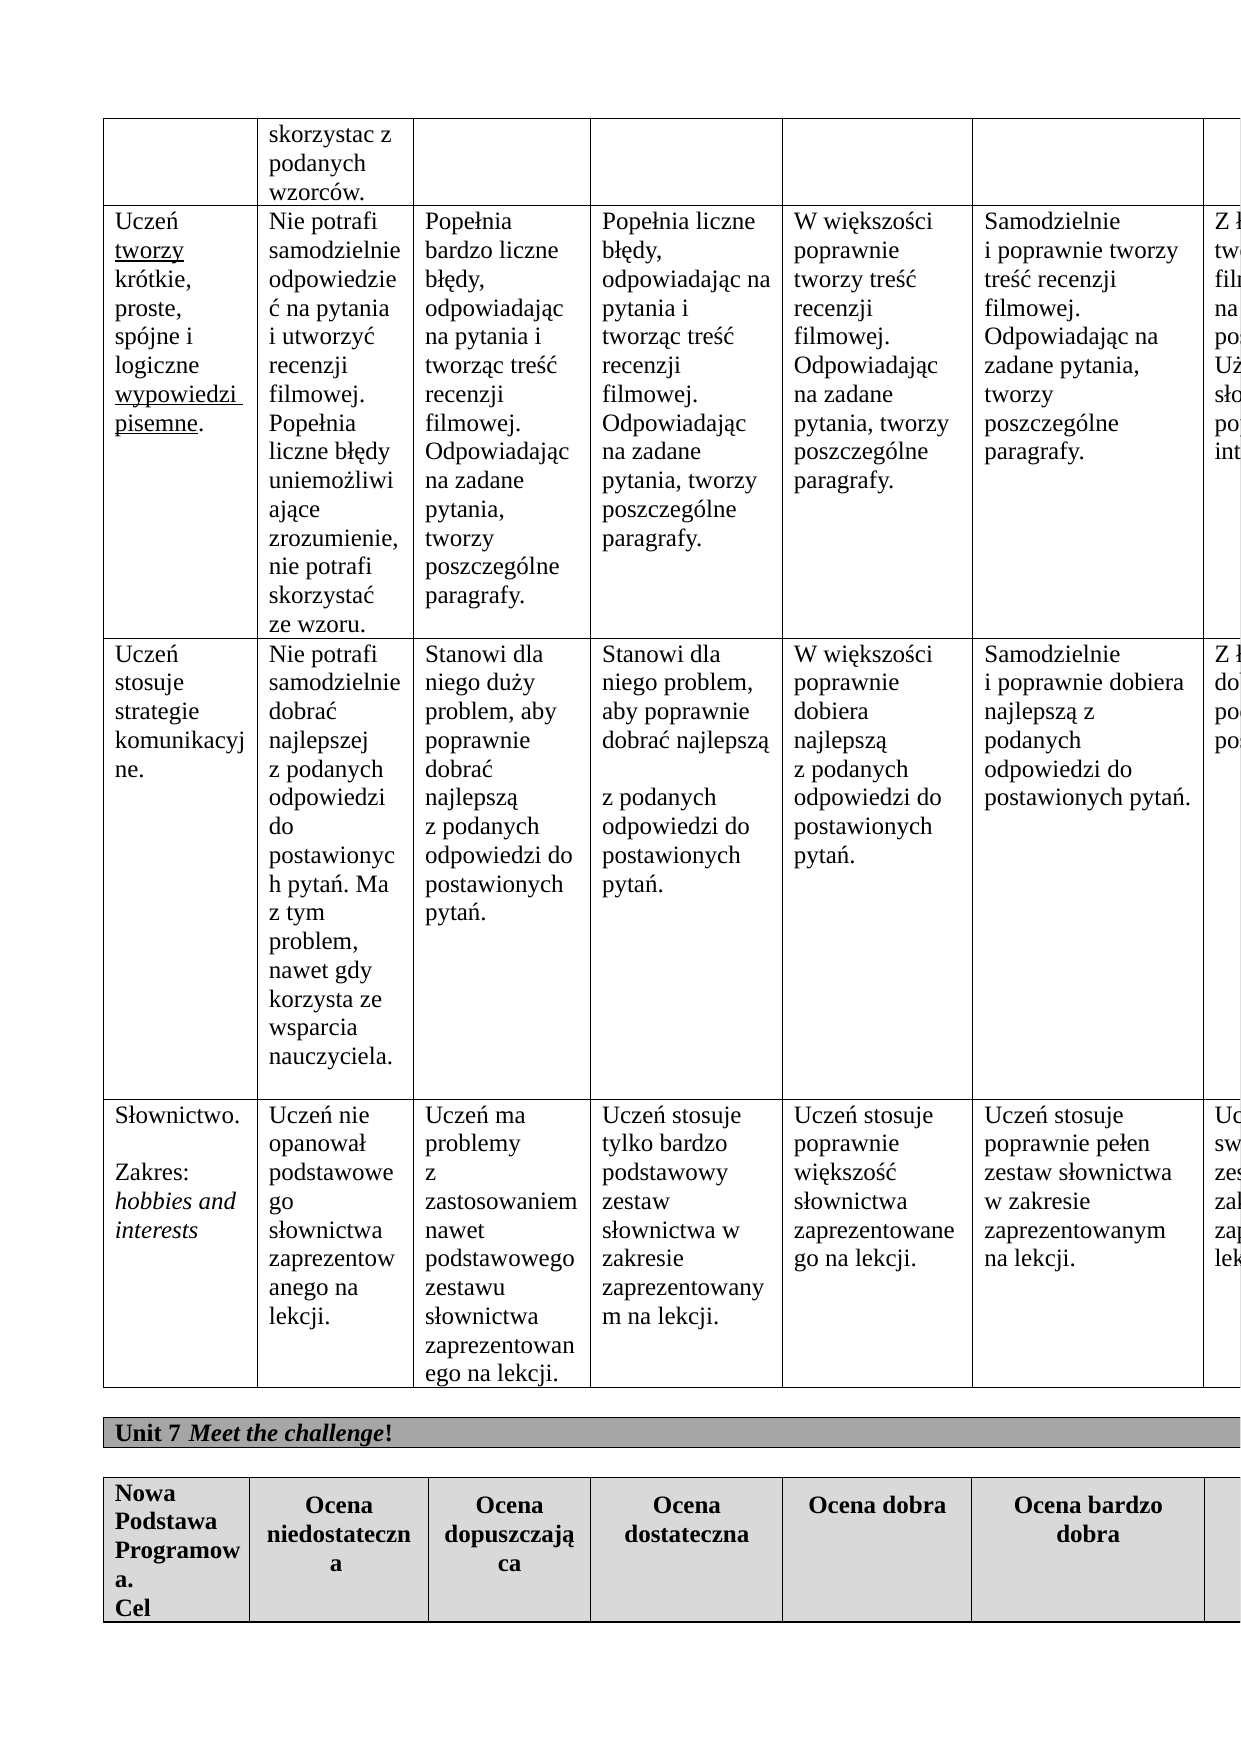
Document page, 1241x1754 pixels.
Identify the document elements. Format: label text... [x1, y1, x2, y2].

table_cell W większości poprawnie tworzy treść recenzji filmowej. Odpowiadając na zadane pytania, tworzy poszczególne paragrafy. [783, 206, 972, 638]
table_cell Stanowi dla niego duży problem, aby poprawnie dobrać najlepszą z podanych odpowiedzi do postawionych pytań. [414, 639, 590, 1099]
table_cell Uczeń stosuje poprawnie większość słownictwa zaprezentowanego na lekcji. [783, 1100, 972, 1387]
table_cell Popełnia liczne błędy, odpowiadając na pytania i tworząc treść recenzji filmowej. Odpowiadając na zadane pytania, tworzy poszczególne paragrafy. [591, 206, 782, 638]
table_cell [414, 119, 590, 205]
table_cell [973, 119, 1203, 205]
table_header Ocena dopuszczająca [429, 1478, 590, 1621]
table_cell Uczeń stosuje strategie komunikacyjne. [104, 639, 257, 1099]
table_cell Popełnia bardzo liczne błędy, odpowiadając na pytania i tworząc treść recenzji filmowej. Odpowiadając na zadane pytania, tworzy poszczególne paragrafy. [414, 206, 590, 638]
table_header Ocena dostateczna [591, 1478, 782, 1621]
table_cell Uczeń dobrze opanował i swobodnie stosuje pełny zestaw słownictwa w zakresie zaprezentowanym na lekcji. [1204, 1100, 1240, 1387]
table_cell Uczeń stosuje tylko bardzo podstawowy zestaw słownictwa w zakresie zaprezentowanym na lekcji. [591, 1100, 782, 1387]
table_cell W większości poprawnie dobiera najlepszą z podanych odpowiedzi do postawionych pytań. [783, 639, 972, 1099]
table_header Ocena celująca [1205, 1478, 1240, 1621]
table_cell Z łatwością i bezbłędnie tworzy treść recenzji filmowej. Odpowiadając na zadane pytania, tworzy poszczególne paragrafy. Używa bogatego słownictwa. Używa poprawnej pisowni i interpunkcji. [1204, 206, 1240, 638]
table_header Unit 7 Meet the challenge! [104, 1418, 1240, 1447]
table_cell [591, 119, 782, 205]
table_cell Pracując w parze, płynnie i bezbłędnie podaje propozycje spędzania wolnego czasu oraz wyraża zgodę i dezaprobatę. Ma poprawna wymowę i intonację. [1204, 119, 1240, 205]
table_cell Uczeń tworzy krótkie, proste, spójne i logiczne wypowiedzi pisemne. [104, 206, 257, 638]
table_cell Stanowi dla niego problem, aby poprawnie dobrać najlepszą z podanych odpowiedzi do postawionych pytań. [591, 639, 782, 1099]
table_header Ocena niedostateczna [250, 1478, 428, 1621]
table_cell Uczeń nie opanował podstawowego słownictwa zaprezentowanego na lekcji. [258, 1100, 413, 1387]
table_cell [783, 119, 972, 205]
table_header Ocena bardzo dobra [972, 1478, 1204, 1621]
table_cell Z łatwością i bezbłędnie dobiera najlepszą z podanych odpowiedzi do postawionych pytań. [1204, 639, 1240, 1099]
table_cell Uczeń stosuje poprawnie pełen zestaw słownictwa w zakresie zaprezentowanym na lekcji. [973, 1100, 1203, 1387]
table_cell Samodzielnie i poprawnie tworzy treść recenzji filmowej. Odpowiadając na zadane pytania, tworzy poszczególne paragrafy. [973, 206, 1203, 638]
table_cell Uczeń ma problemy z zastosowaniem nawet podstawowego zestawu słownictwa zaprezentowanego na lekcji. [414, 1100, 590, 1387]
table_cell Samodzielnie i poprawnie dobiera najlepszą z podanych odpowiedzi do postawionych pytań. [973, 639, 1203, 1099]
table_cell skorzystac z podanych wzorców. [258, 119, 413, 205]
table_cell Słownictwo. Zakres: hobbies and interests [104, 1100, 257, 1387]
table_cell Nie potrafi samodzielnie odpowiedzieć na pytania i utworzyć recenzji filmowej. Popełnia liczne błędy uniemożliwiające zrozumienie, nie potrafi skorzystać ze wzoru. [258, 206, 413, 638]
table_cell Nie potrafi samodzielnie dobrać najlepszej z podanych odpowiedzi do postawionych pytań. Ma z tym problem, nawet gdy korzysta ze wsparcia nauczyciela. [258, 639, 413, 1099]
table_cell [104, 119, 257, 205]
table_header Nowa Podstawa Programowa. Cel [104, 1478, 249, 1621]
table_header Ocena dobra [783, 1478, 971, 1621]
